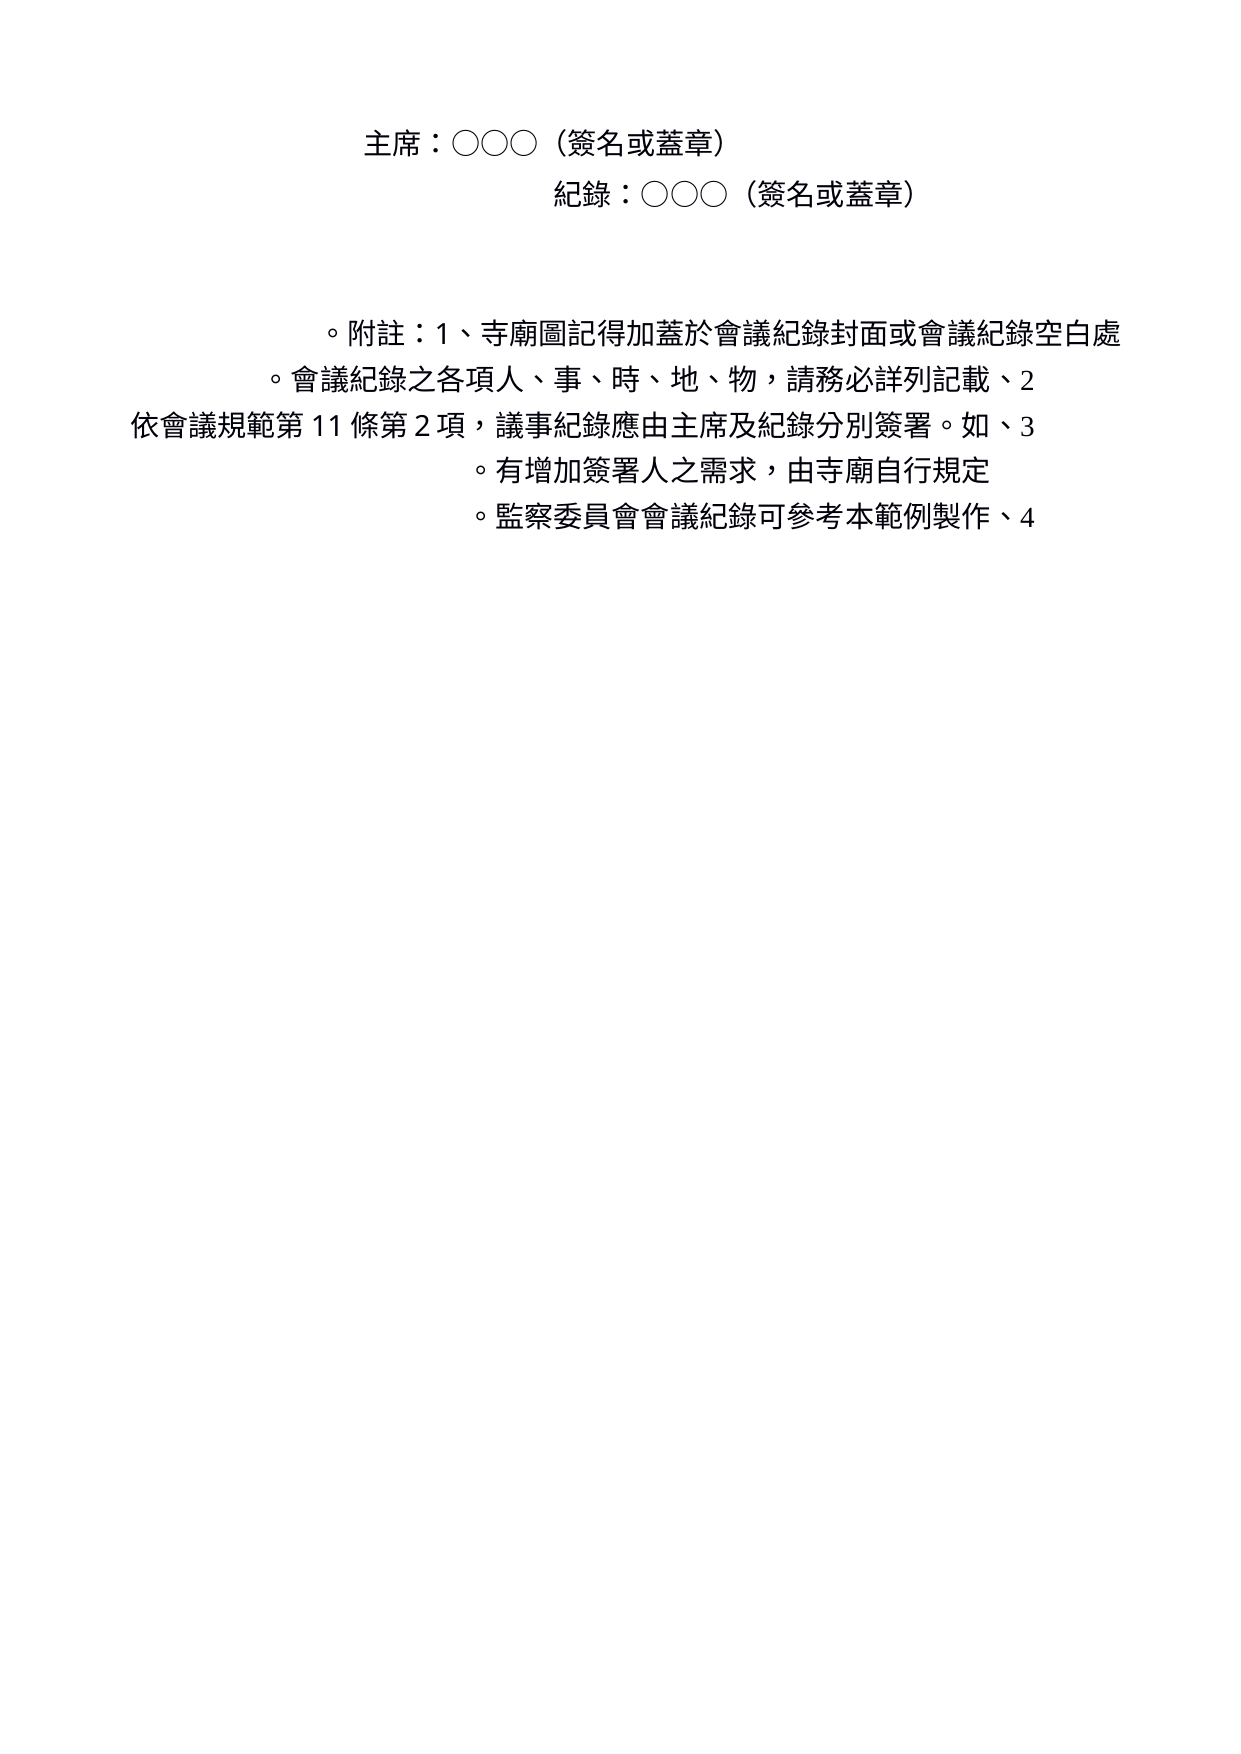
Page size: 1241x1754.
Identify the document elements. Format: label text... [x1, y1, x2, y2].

text 3、依會議規範第11條第2項，議事紀錄應由主席及紀錄分別簽署。如有增加簽署人之需求，由寺廟自行規定。 [118, 399, 1034, 491]
text 附註：1、寺廟圖記得加蓋於會議紀錄封面或會議紀錄空白處。 [118, 308, 1122, 353]
text 2、會議紀錄之各項人、事、時、地、物，請務必詳列記載。 [118, 353, 1034, 399]
text 紀錄：○○○（簽名或蓋章） [118, 164, 1122, 216]
text 主席：○○○（簽名或蓋章） [118, 118, 1122, 164]
text 4、監察委員會會議紀錄可參考本範例製作。 [118, 491, 1034, 537]
